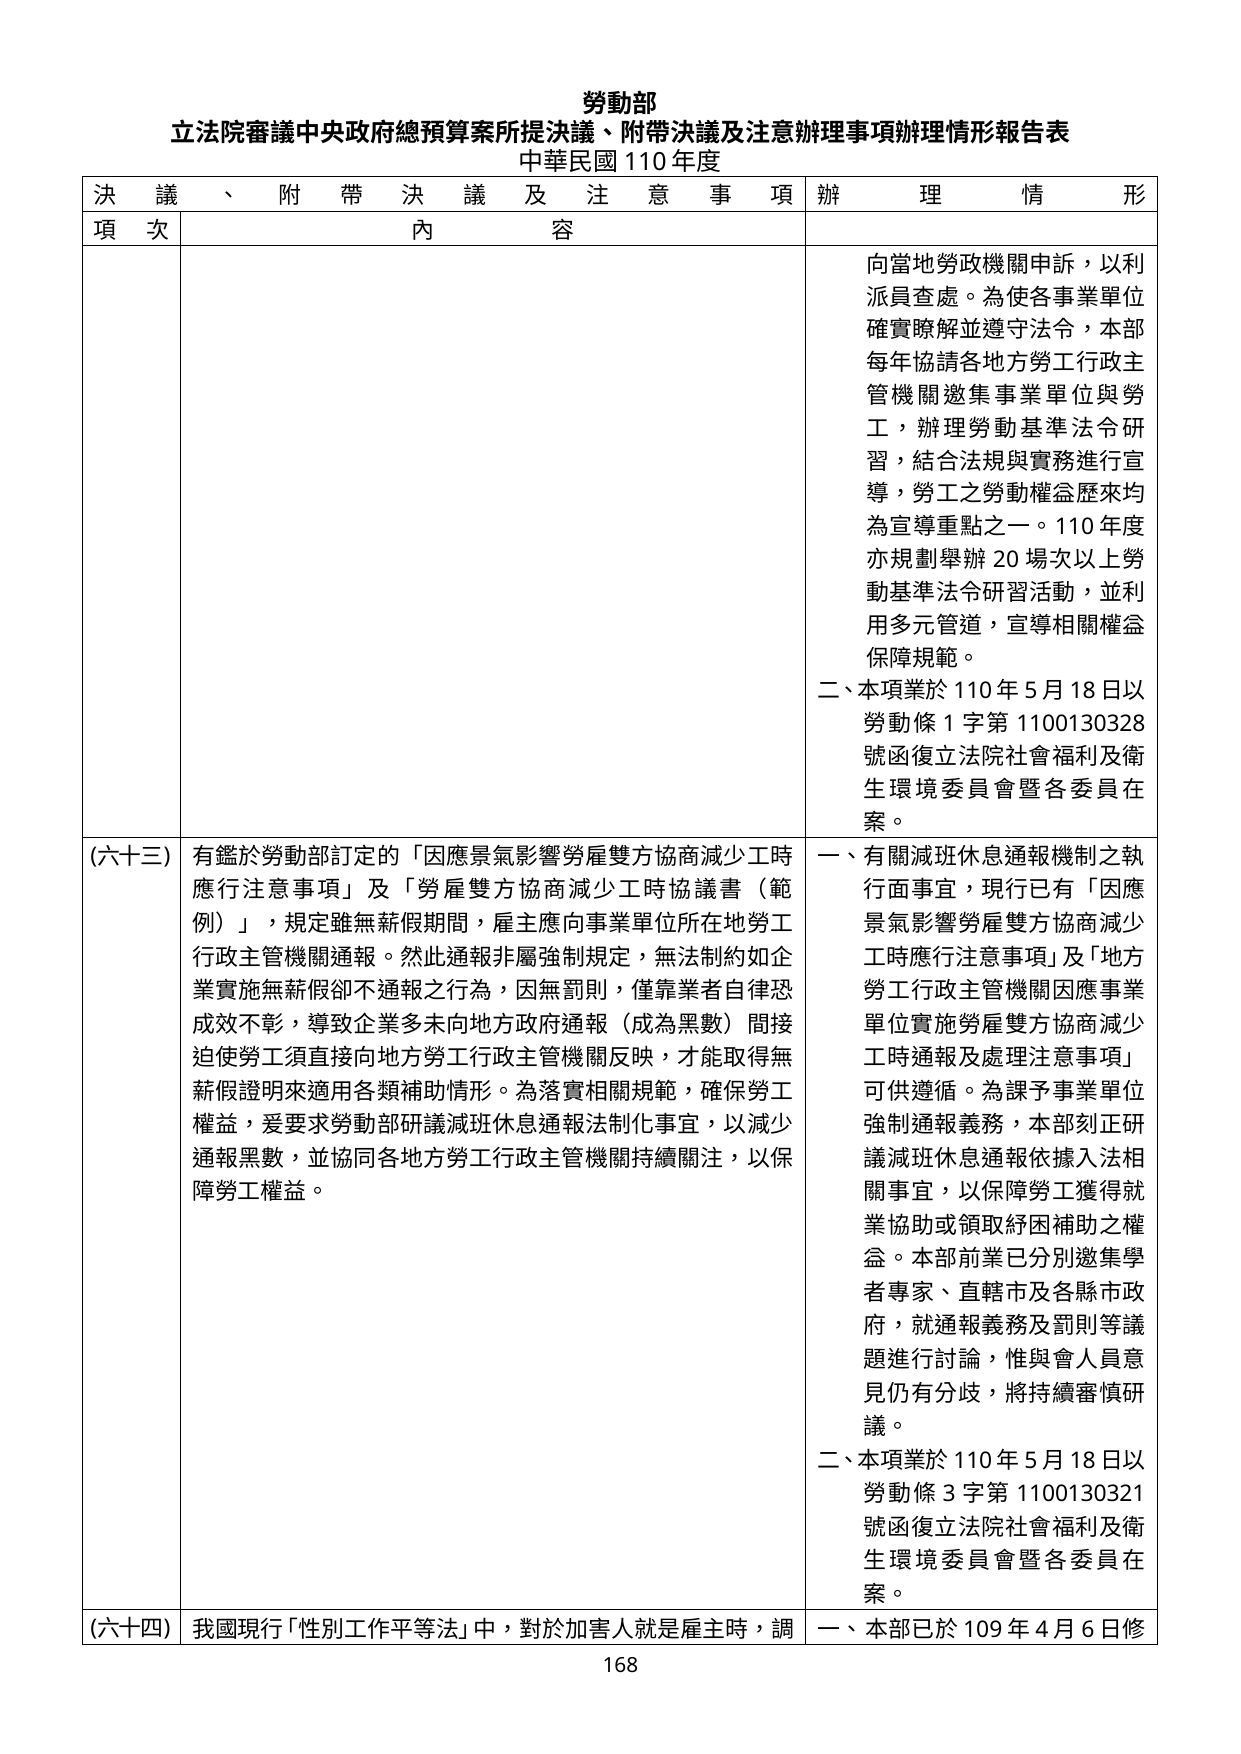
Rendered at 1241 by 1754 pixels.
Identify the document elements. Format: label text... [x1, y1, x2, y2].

table_cell [83, 246, 180, 837]
table_cell 項次 [83, 212, 180, 245]
table_cell (六十三) [83, 838, 180, 1609]
table_cell (六十四) [83, 1610, 180, 1644]
table_cell [181, 246, 805, 837]
table_header 決議、附帶決議及注意事項 [83, 177, 805, 211]
table_cell 向當地勞政機關申訴，以利派員查處。為使各事業單位確實瞭解並遵守法令，本部每年協請各地方勞工行政主管機關邀集事業單位與勞工，辦理勞動基準法令研習，結合法規與實務進行宣導，勞工之勞動權益歷來均為宣導重點之一。110年度亦規劃舉辦20場次以上勞動基準法令研習活動，並利用多元管道，宣導相關權益保障規範。 二、本項業於110年5月18日以勞動條1字第1100130328號函復立法院社會福利及衛生環境委員會暨各委員在案。 [806, 246, 1157, 837]
table_header 辦理情形 [806, 177, 1157, 211]
table_cell 內 容 [181, 212, 805, 245]
table_cell 本部已於109年4月6日修 [806, 1610, 1157, 1644]
table_cell 我國現行「性別工作平等法」中，對於加害人就是雇主時，調 [181, 1610, 805, 1644]
table_cell 一、有關減班休息通報機制之執行面事宜，現行已有「因應景氣影響勞雇雙方協商減少工時應行注意事項」及「地方勞工行政主管機關因應事業單位實施勞雇雙方協商減少工時通報及處理注意事項」可供遵循。為課予事業單位強制通報義務，本部刻正研議減班休息通報依據入法相關事宜，以保障勞工獲得就業協助或領取紓困補助之權益。本部前業已分別邀集學者專家、直轄市及各縣市政府，就通報義務及罰則等議題進行討論，惟與會人員意見仍有分歧，將持續審慎研議。 二、本項業於110年5月18日以勞動條3字第1100130321號函復立法院社會福利及衛生環境委員會暨各委員在案。 [806, 838, 1157, 1609]
table_cell [806, 212, 1157, 245]
table_cell 有鑑於勞動部訂定的「因應景氣影響勞雇雙方協商減少工時應行注意事項」及「勞雇雙方協商減少工時協議書（範例）」，規定雖無薪假期間，雇主應向事業單位所在地勞工行政主管機關通報。然此通報非屬強制規定，無法制約如企業實施無薪假卻不通報之行為，因無罰則，僅靠業者自律恐成效不彰，導致企業多未向地方政府通報（成為黑數）間接迫使勞工須直接向地方勞工行政主管機關反映，才能取得無薪假證明來適用各類補助情形。為落實相關規範，確保勞工權益，爰要求勞動部研議減班休息通報法制化事宜，以減少通報黑數，並協同各地方勞工行政主管機關持續關注，以保障勞工權益。 [181, 838, 805, 1609]
